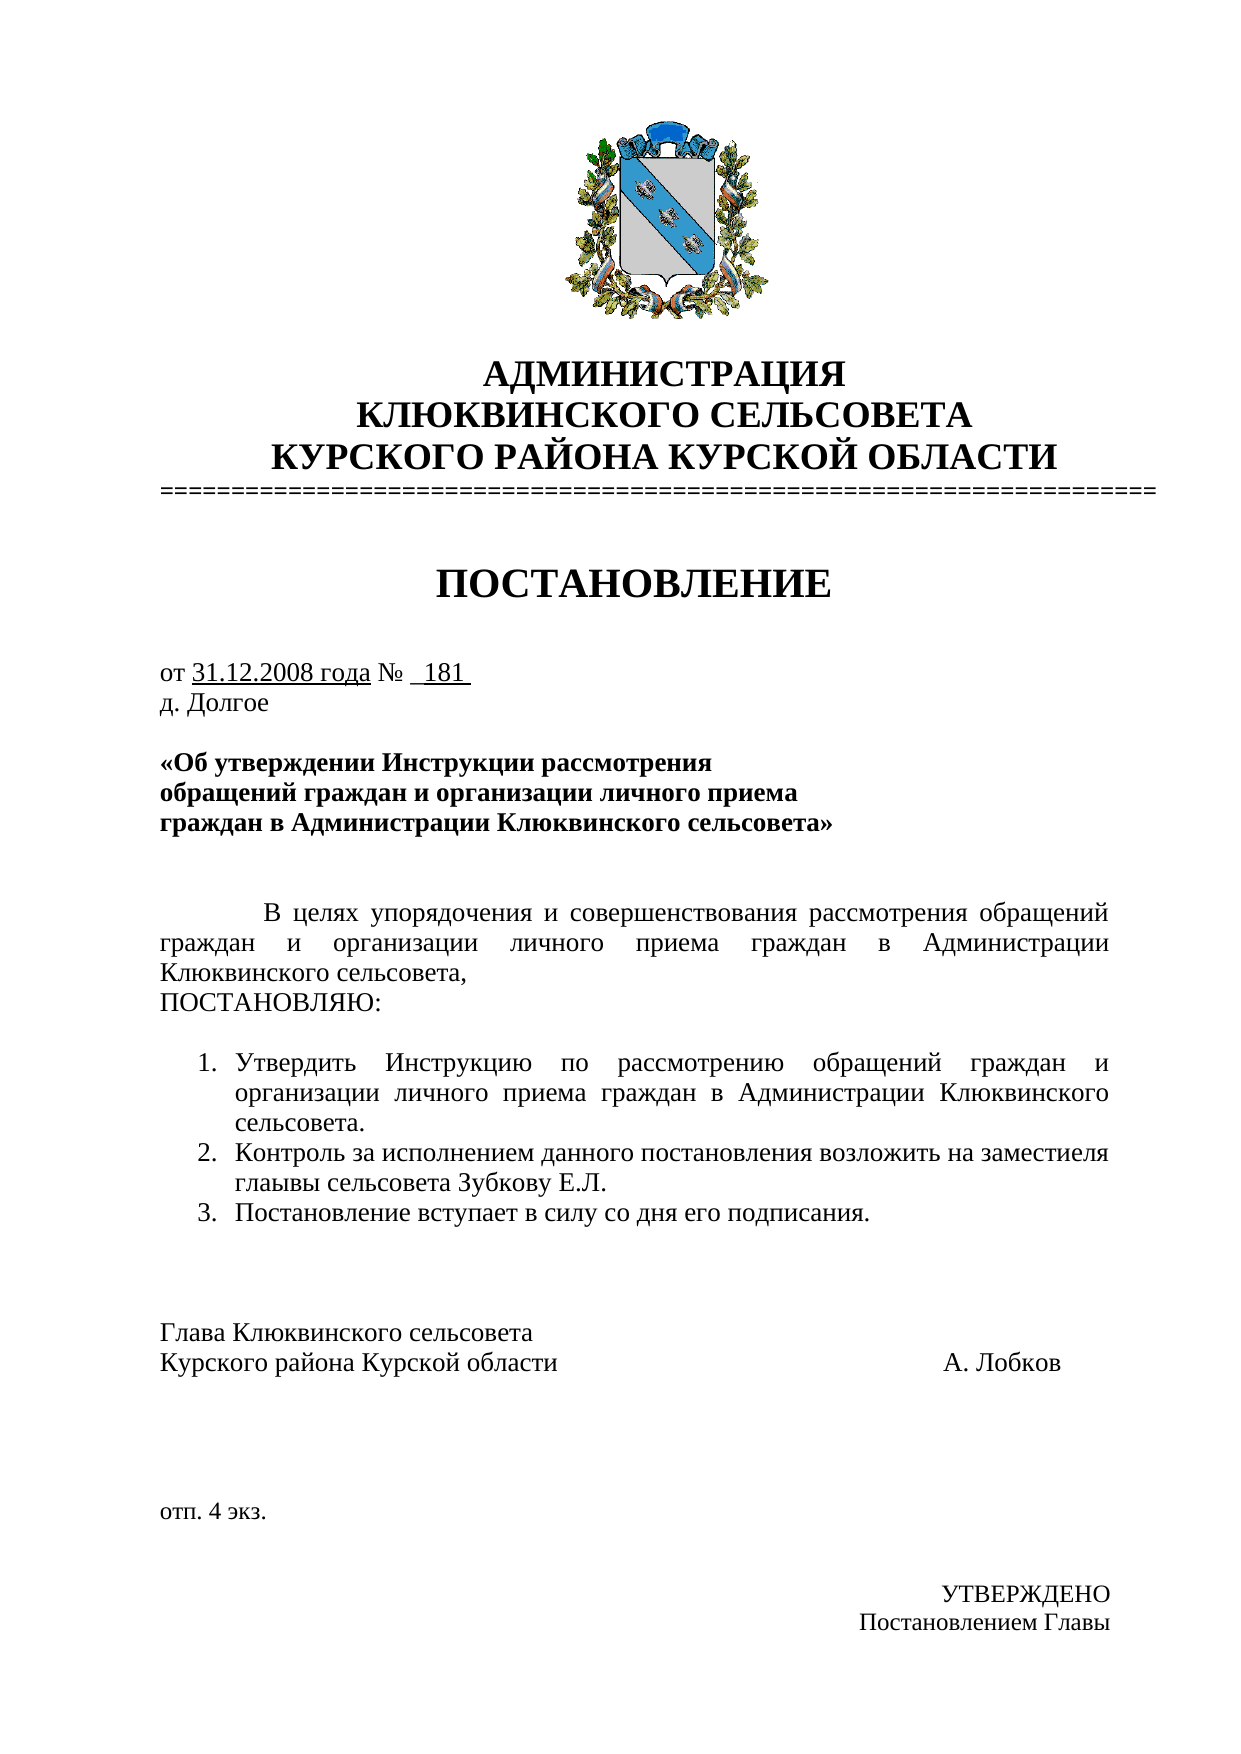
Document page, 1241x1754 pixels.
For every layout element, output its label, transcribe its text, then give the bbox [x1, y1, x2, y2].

text Глава Клюквинского сельсовета [159, 1317, 1110, 1347]
list Постановление вступает в силу со дня его подписания. [197, 1197, 1110, 1227]
text УТВЕРЖДЕНО [159, 1580, 1110, 1608]
text д. Долгое [159, 687, 1169, 717]
text КУРСКОГО РАЙОНА КУРСКОЙ ОБЛАСТИ [159, 436, 1169, 477]
text граждан в Администрации Клюквинского сельсовета» [159, 807, 1110, 837]
text ПОСТАНОВЛЯЮ: [159, 987, 1110, 1017]
text КЛЮКВИНСКОГО СЕЛЬСОВЕТА [159, 394, 1169, 436]
text от 31.12.2008 года № _181 [159, 657, 1169, 687]
text «Об утверждении Инструкции рассмотрения [159, 747, 1110, 777]
text ПОСТАНОВЛЕНИЕ [159, 560, 1169, 606]
list Контроль за исполнением данного постановления возложить на заместиеля глаывы сельсовета Зубкову Е.Л. [197, 1137, 1110, 1197]
text отп. 4 экз. [159, 1497, 1110, 1525]
text Курского района Курской области А. Лобков [159, 1347, 1110, 1377]
text Постановлением Главы [159, 1608, 1110, 1636]
list Утвердить Инструкцию по рассмотрению обращений граждан и организации личного приема граждан в Администрации Клюквинского сельсовета. [197, 1047, 1110, 1137]
text обращений граждан и организации личного приема [159, 777, 1110, 807]
text АДМИНИСТРАЦИЯ [159, 352, 1169, 394]
text ====================================================================== [159, 477, 1169, 505]
text В целях упорядочения и совершенствования рассмотрения обращений граждан и организации личного приема граждан в Администрации Клюквинского сельсовета, [159, 897, 1110, 987]
